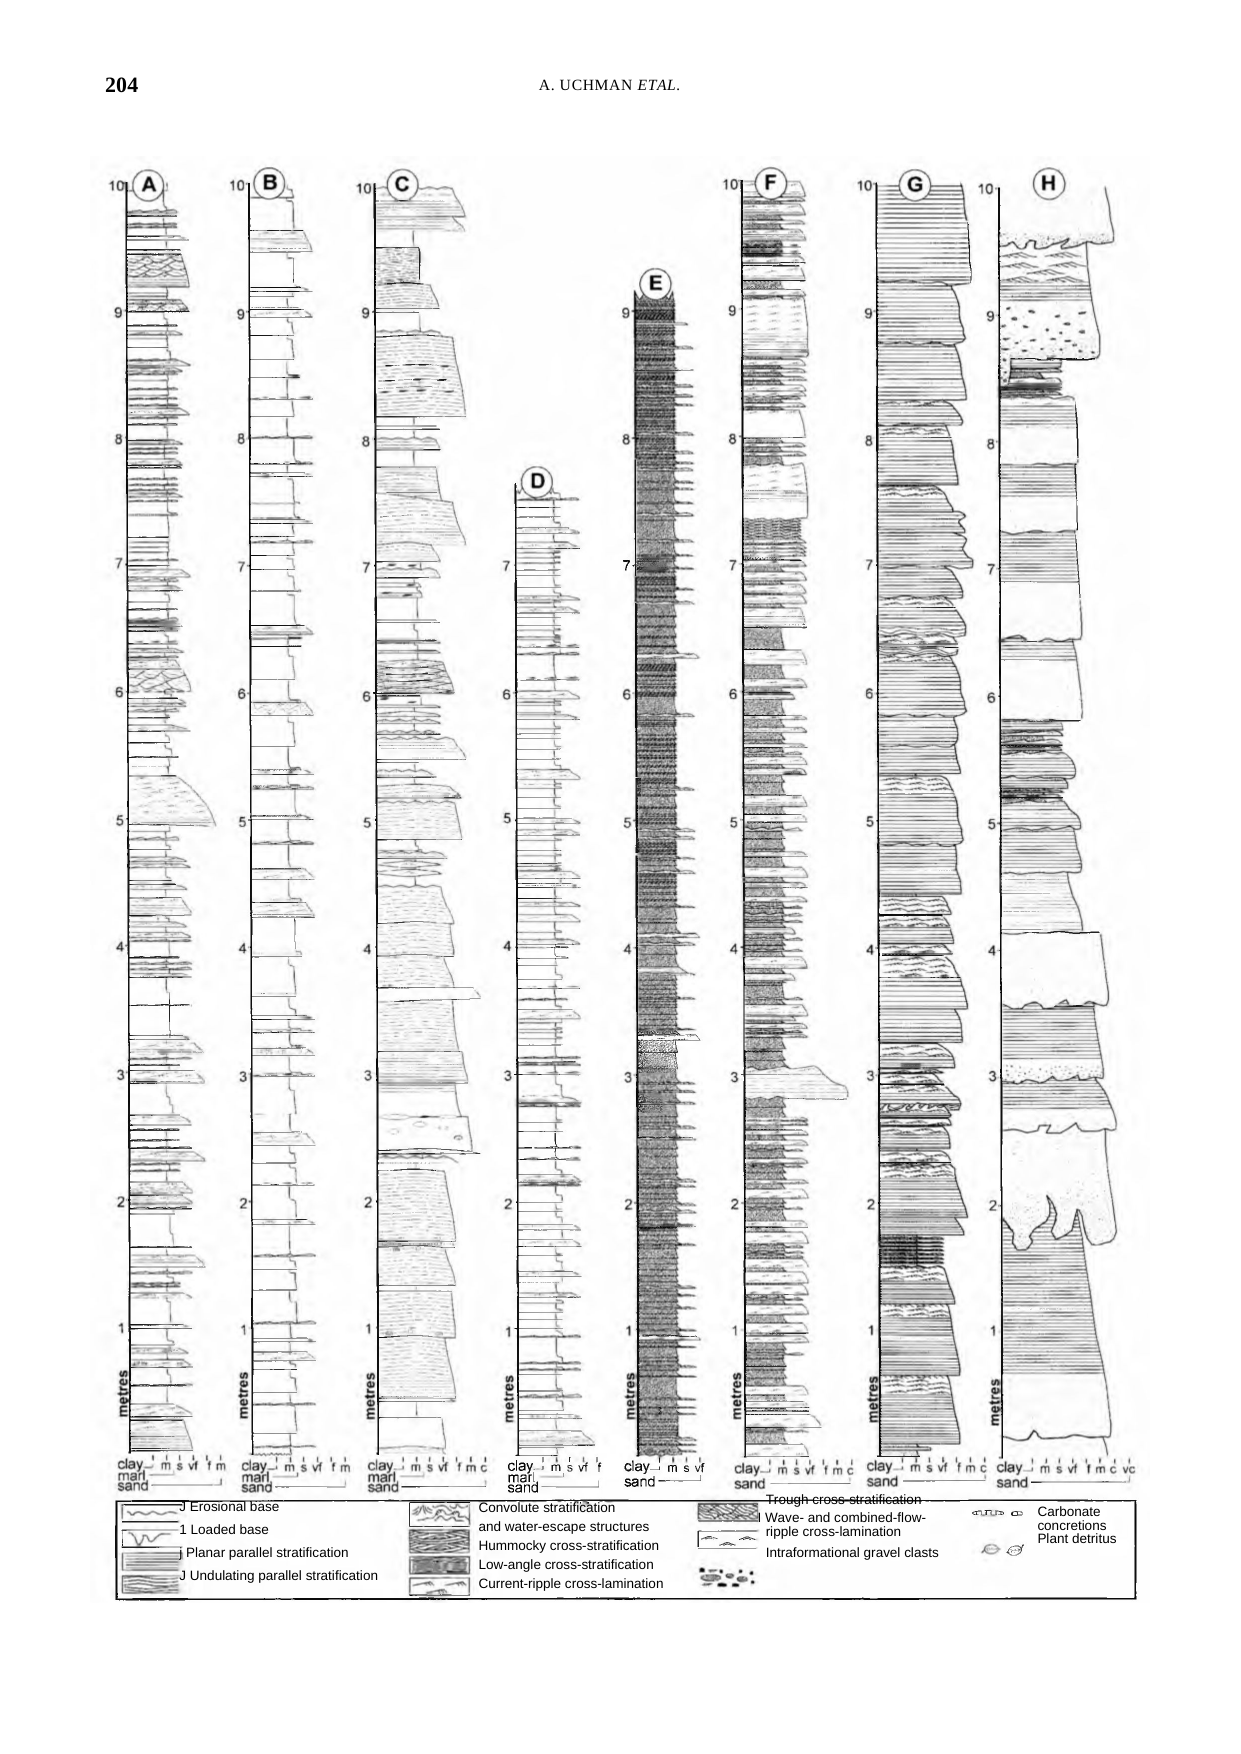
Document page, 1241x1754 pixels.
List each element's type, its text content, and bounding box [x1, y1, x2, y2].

picture [90, 156, 1150, 1603]
text Carbonate [1037, 1506, 1124, 1519]
text I Wave- and combined-flow- ripple cross-lamination [757, 1510, 944, 1539]
text A. UCHMAN ETAL. [539, 78, 681, 93]
text Intraformational gravel clasts [766, 1546, 956, 1560]
text Trough cross-stratification [766, 1493, 956, 1507]
text 204 [105, 75, 138, 97]
text Plant detritus [1037, 1533, 1124, 1547]
text concretions [1037, 1519, 1124, 1533]
text Convolute stratification and water-escape structures Hummocky cross-stratification Low-angle cross-stratification Current-ripple cross-lamination [478, 1498, 681, 1592]
text J Erosional base 1 Loaded base j Planar parallel stratification J Undulating parallel stratification [179, 1493, 399, 1586]
